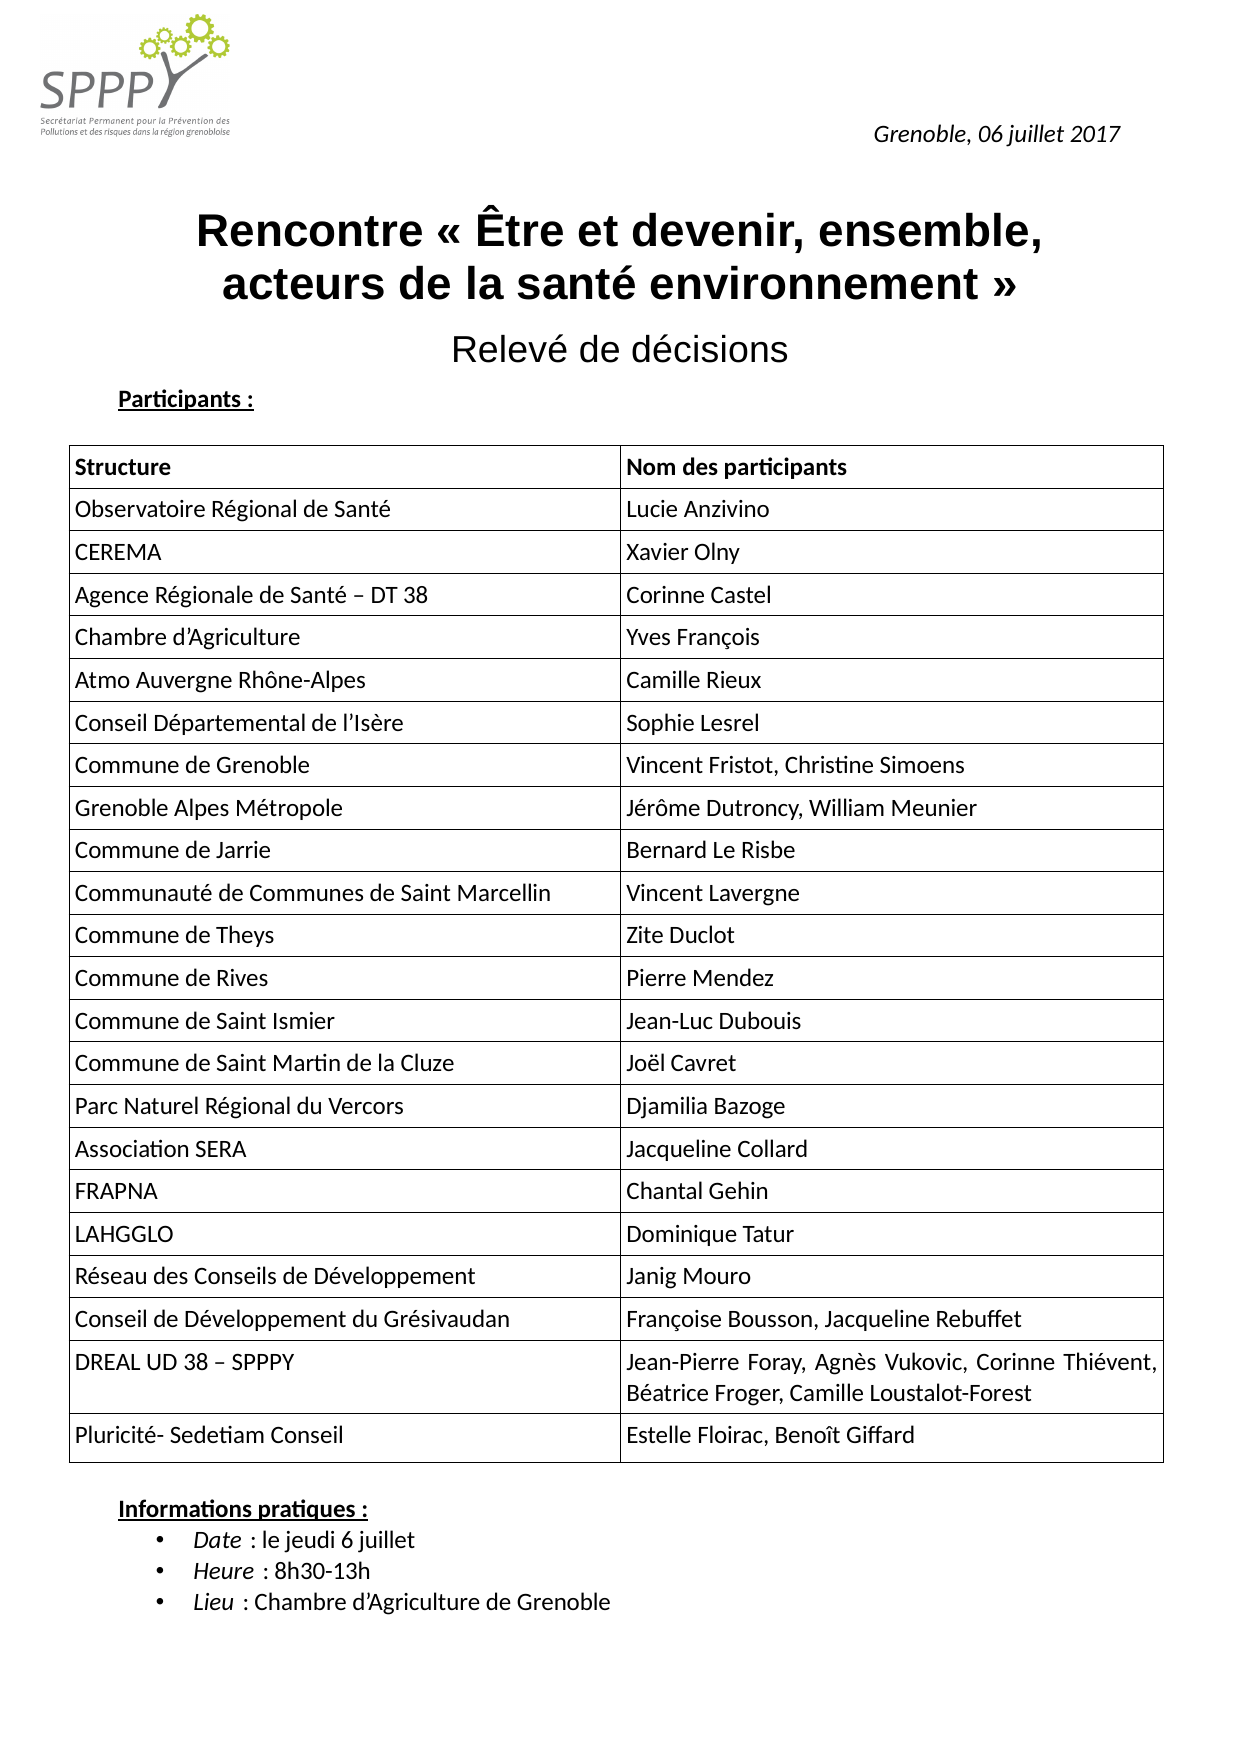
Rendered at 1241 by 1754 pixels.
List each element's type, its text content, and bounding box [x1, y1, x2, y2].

table_cell Jean-Pierre Foray, Agnès Vukovic, Corinne Thiévent, Béatrice Froger, Camille Loustalot-Forest [621, 1341, 1163, 1413]
subtitle Relevé de décisions [118, 327, 1122, 370]
table_cell Jean-Luc Dubouis [621, 1000, 1163, 1041]
table_cell Yves François [621, 616, 1163, 658]
table_cell Agence Régionale de Santé – DT 38 [70, 574, 620, 615]
table_cell Pluricité- Sedetiam Conseil [70, 1414, 620, 1462]
picture [40, 14, 230, 137]
table_cell Commune de Saint Ismier [70, 1000, 620, 1041]
table_cell Communauté de Communes de Saint Marcellin [70, 872, 620, 914]
text Informations pratiques : [118, 1493, 1122, 1524]
table_cell Chambre d’Agriculture [70, 616, 620, 658]
table_cell Xavier Olny [621, 531, 1163, 573]
table_cell Vincent Lavergne [621, 872, 1163, 914]
table_cell Atmo Auvergne Rhône-Alpes [70, 659, 620, 701]
table_cell Conseil Départemental de l’Isère [70, 702, 620, 743]
table_cell Commune de Rives [70, 957, 620, 999]
list Heure : 8h30-13h [156, 1555, 1122, 1586]
table_cell Joël Cavret [621, 1042, 1163, 1084]
text Participants : [118, 383, 1122, 414]
table_cell Camille Rieux [621, 659, 1163, 701]
table_cell Bernard Le Risbe [621, 830, 1163, 871]
table_cell Jacqueline Collard [621, 1128, 1163, 1169]
table_cell Commune de Theys [70, 915, 620, 956]
table_cell Pierre Mendez [621, 957, 1163, 999]
table_cell Estelle Floirac, Benoît Giffard [621, 1414, 1163, 1462]
title Rencontre « Être et devenir, ensemble, acteurs de la santé environnement » [118, 204, 1122, 309]
table_cell DREAL UD 38 – SPPPY [70, 1341, 620, 1413]
table_cell Zite Duclot [621, 915, 1163, 956]
table_cell Djamilia Bazoge [621, 1085, 1163, 1127]
table_cell CEREMA [70, 531, 620, 573]
table_cell Sophie Lesrel [621, 702, 1163, 743]
table_cell Réseau des Conseils de Développement [70, 1256, 620, 1297]
table_cell Parc Naturel Régional du Vercors [70, 1085, 620, 1127]
table_header Structure [70, 446, 620, 488]
table_cell Lucie Anzivino [621, 489, 1163, 530]
table_cell Association SERA [70, 1128, 620, 1169]
table_cell Corinne Castel [621, 574, 1163, 615]
table_cell LAHGGLO [70, 1213, 620, 1254]
table_cell Commune de Saint Martin de la Cluze [70, 1042, 620, 1084]
table_cell FRAPNA [70, 1170, 620, 1212]
list Date : le jeudi 6 juillet [156, 1524, 1122, 1555]
table_header Nom des participants [621, 446, 1163, 488]
table_cell Janig Mouro [621, 1256, 1163, 1297]
table_cell Dominique Tatur [621, 1213, 1163, 1254]
table_cell Françoise Bousson, Jacqueline Rebuffet [621, 1298, 1163, 1340]
table_cell Grenoble Alpes Métropole [70, 787, 620, 828]
table_cell Chantal Gehin [621, 1170, 1163, 1212]
table_cell Commune de Grenoble [70, 744, 620, 786]
table_cell Observatoire Régional de Santé [70, 489, 620, 530]
table_cell Vincent Fristot, Christine Simoens [621, 744, 1163, 786]
list Lieu : Chambre d’Agriculture de Grenoble [156, 1586, 1122, 1617]
table_cell Commune de Jarrie [70, 830, 620, 871]
table_cell Jérôme Dutroncy, William Meunier [621, 787, 1163, 828]
table_cell Conseil de Développement du Grésivaudan [70, 1298, 620, 1340]
